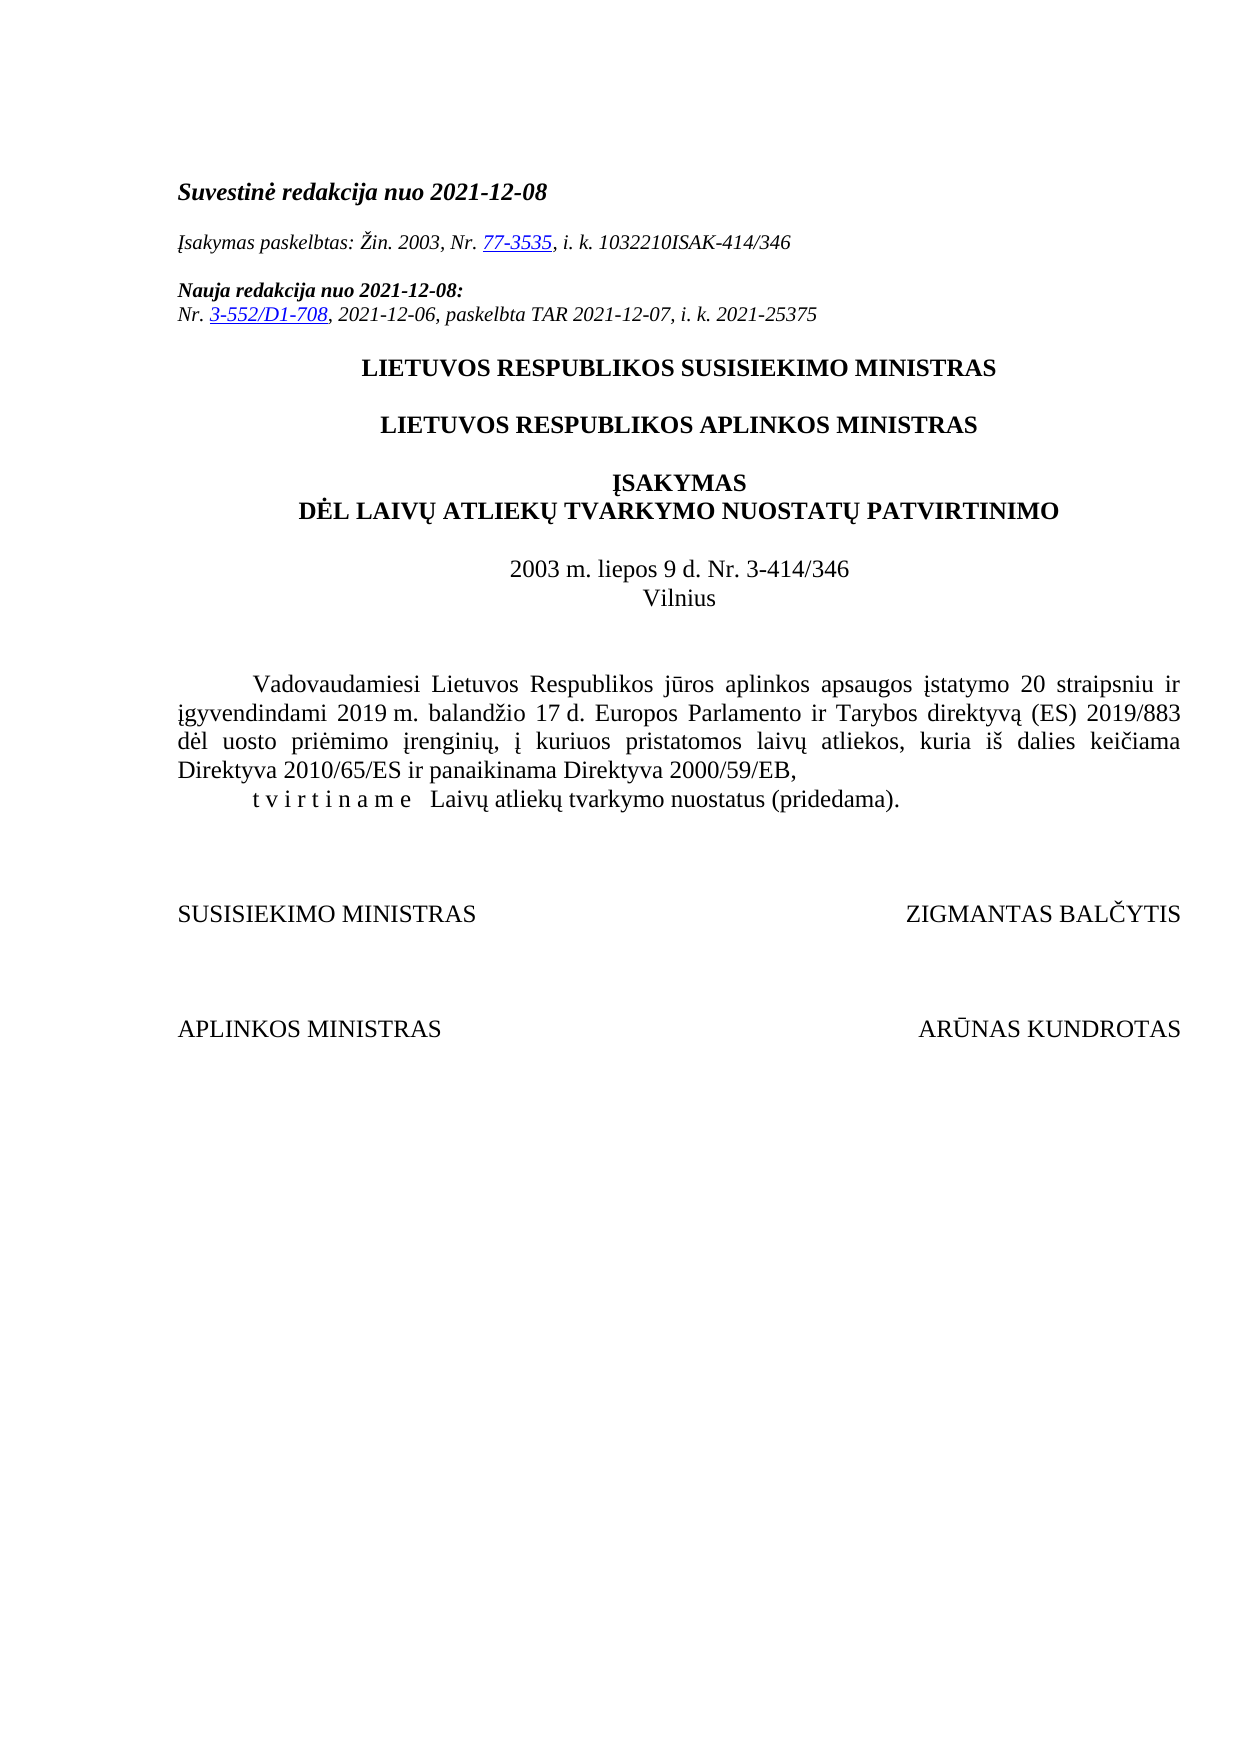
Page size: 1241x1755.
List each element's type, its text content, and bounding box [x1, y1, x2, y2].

text Vilnius [177, 583, 1181, 611]
text Nauja redakcija nuo 2021-12-08: [177, 278, 1181, 302]
text Nr. 3-552/D1-708, 2021-12-06, paskelbta TAR 2021-12-07, i. k. 2021-25375 [177, 302, 1181, 326]
text APLINKOS MINISTRAS ARŪNAS KUNDROTAS [177, 1014, 1181, 1043]
text LIETUVOS RESPUBLIKOS APLINKOS MINISTRAS [177, 410, 1181, 439]
text SUSISIEKIMO MINISTRAS ZIGMANTAS BALČYTIS [177, 899, 1181, 928]
text DĖL LAIVŲ ATLIEKŲ TVARKYMO NUOSTATŲ PATVIRTINIMO [177, 496, 1181, 525]
text Suvestinė redakcija nuo 2021-12-08 [177, 177, 1181, 206]
text Įsakymas paskelbtas: Žin. 2003, Nr. 77-3535, i. k. 1032210ISAK-414/346 [177, 230, 1181, 254]
text ĮSAKYMAS [177, 468, 1181, 496]
text Vadovaudamiesi Lietuvos Respublikos jūros aplinkos apsaugos įstatymo 20 straipsniu ir įgyvendindami 2019 m. balandžio 17 d. Europos Parlamento ir Tarybos direktyvą (ES) 2019/883 dėl uosto priėmimo įrenginių, į kuriuos pristatomos laivų atliekos, kuria iš dalies keičiama Direktyva 2010/65/ES ir panaikinama Direktyva 2000/59/EB, [177, 669, 1181, 784]
text 2003 m. liepos 9 d. Nr. 3-414/346 [177, 554, 1181, 583]
text LIETUVOS RESPUBLIKOS SUSISIEKIMO MINISTRAS [177, 353, 1181, 381]
text tvirtiname Laivų atliekų tvarkymo nuostatus (pridedama). [177, 784, 1181, 813]
